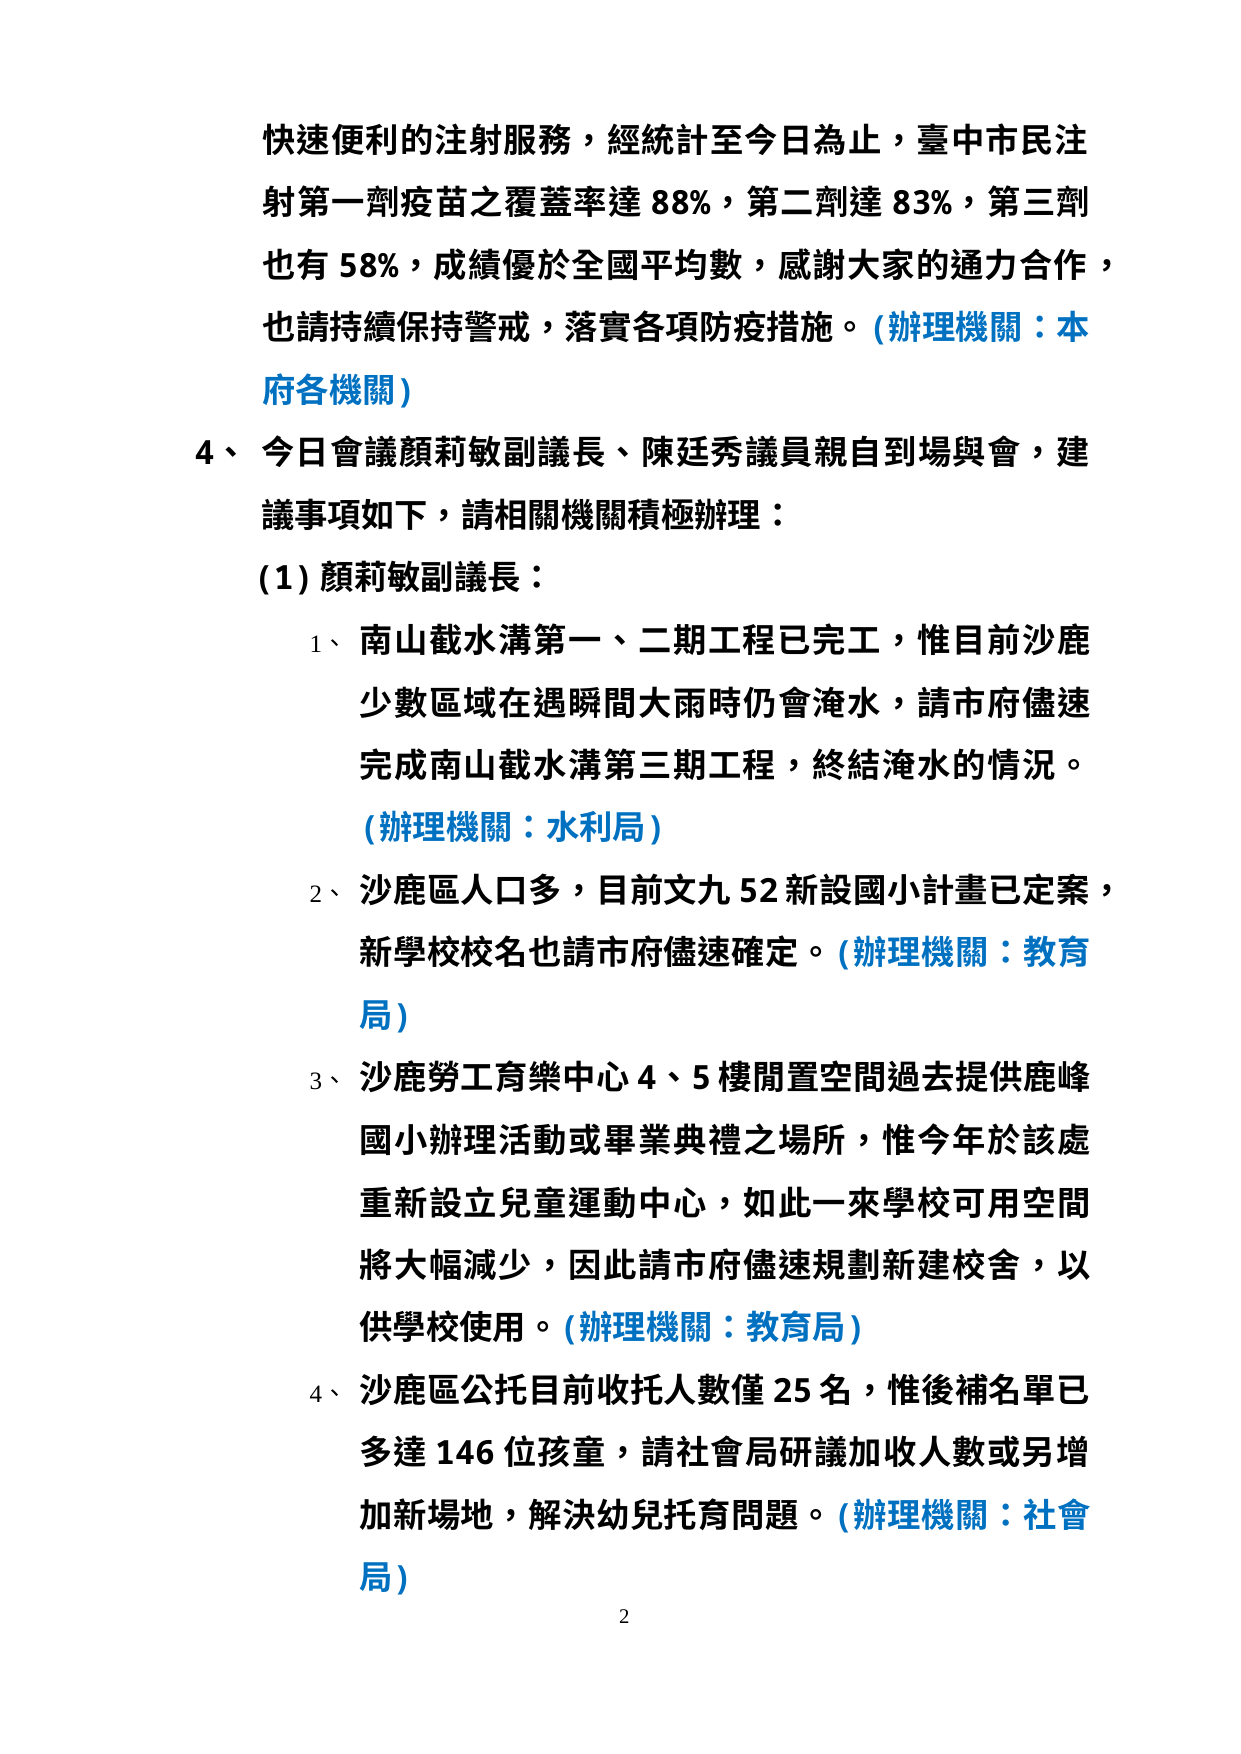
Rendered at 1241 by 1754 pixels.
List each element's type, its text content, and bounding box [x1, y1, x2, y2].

list 沙鹿區人口多，目前文九52新設國小計畫已定案，新學校校名也請市府儘速確定。(辦理機關：教育局) [309, 846, 1090, 1034]
list 沙鹿區公托目前收托人數僅25名，惟後補名單已多達146位孩童，請社會局研議加收人數或另增加新場地，解決幼兒托育問題。(辦理機關：社會局) [309, 1346, 1090, 1596]
list 今日會議顏莉敏副議長、陳廷秀議員親自到場與會，建議事項如下，請相關機關積極辦理： [194, 409, 1090, 534]
list 沙鹿勞工育樂中心4、5樓閒置空間過去提供鹿峰國小辦理活動或畢業典禮之場所，惟今年於該處重新設立兒童運動中心，如此一來學校可用空間將大幅減少，因此請市府儘速規劃新建校舍，以供學校使用。(辦理機關：教育局) [309, 1034, 1090, 1346]
list 顏莉敏副議長： [253, 534, 1090, 596]
list 南山截水溝第一、二期工程已完工，惟目前沙鹿少數區域在遇瞬間大雨時仍會淹水，請市府儘速完成南山截水溝第三期工程，終結淹水的情況。(辦理機關：水利局) [309, 596, 1090, 846]
list 本市的疫情在六都中較為平穩，確診數較少，除了歸功於市民遵守防疫措施外，疫苗的覆蓋率也是重要因素。自疫情發生以來，為確保市民的健康，我們全國首創成立快打站，免去市民排隊之苦，提供將近7萬多位市民快速便利的注射服務，經統計至今日為止，臺中市民注射第一劑疫苗之覆蓋率達88%，第二劑達83%，第三劑也有58%，成績優於全國平均數，感謝大家的通力合作，也請持續保持警戒，落實各項防疫措施。(辦理機關：本府各機關) [194, 96, 1090, 409]
